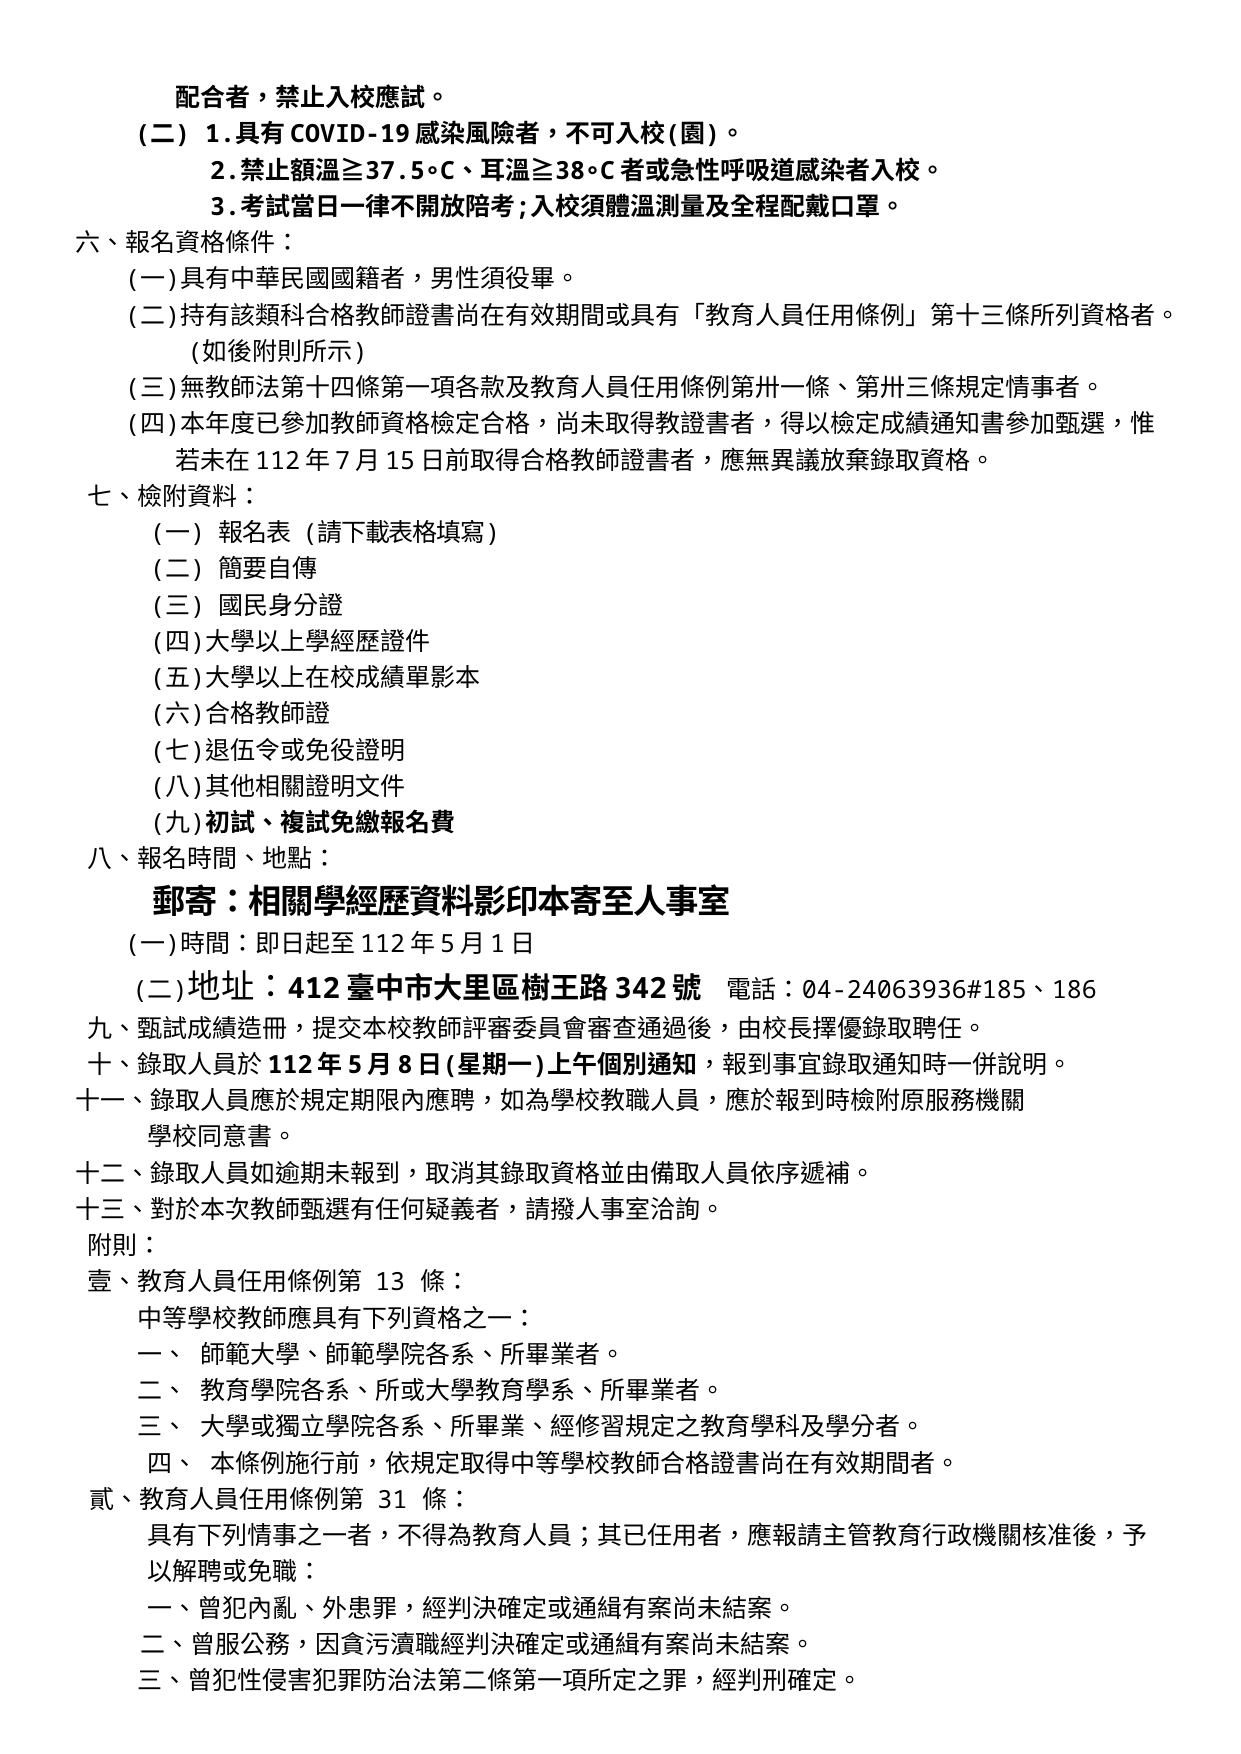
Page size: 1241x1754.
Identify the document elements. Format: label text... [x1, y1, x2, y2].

text (二) 1.具有COVID-19感染風險者，不可入校(園)。 [75, 114, 1165, 150]
text 壹、教育人員任用條例第 13 條： [75, 1262, 1165, 1298]
text (二)持有該類科合格教師證書尚在有效期間或具有「教育人員任用條例」第十三條所列資格者。 (如後附則所示) [125, 295, 1165, 368]
text 二、曾服公務，因貪污瀆職經判決確定或通緝有案尚未結案。 [75, 1624, 1165, 1661]
text (三)無教師法第十四條第一項各款及教育人員任用條例第卅一條、第卅三條規定情事者。 [125, 368, 1165, 404]
text (四)本年度已參加教師資格檢定合格，尚未取得教證書者，得以檢定成績通知書參加甄選，惟若未在112年7月15日前取得合格教師證書者，應無異議放棄錄取資格。 [125, 404, 1165, 476]
text (一)時間：即日起至112年5月1日 [75, 924, 1165, 960]
text 3.考試當日一律不開放陪考;入校須體溫測量及全程配戴口罩。 [75, 186, 1165, 223]
text 十、錄取人員於112年5月8日(星期一)上午個別通知，報到事宜錄取通知時一併說明。 [75, 1044, 1165, 1081]
text 配合者，禁止入校應試。 [75, 78, 1165, 114]
text 一、 師範大學、師範學院各系、所畢業者。 [75, 1334, 1165, 1371]
text (二)地址：412臺中市大里區樹王路342號 電話：04-24063936#185、186 [75, 960, 1165, 1008]
text 六、報名資格條件： [75, 223, 1165, 259]
text 十三、對於本次教師甄選有任何疑義者，請撥人事室洽詢。 [75, 1189, 1165, 1226]
text 十二、錄取人員如逾期未報到，取消其錄取資格並由備取人員依序遞補。 [75, 1153, 1165, 1189]
text 二、 教育學院各系、所或大學教育學系、所畢業者。 [75, 1371, 1165, 1407]
text 十一、錄取人員應於規定期限內應聘，如為學校教職人員，應於報到時檢附原服務機關 [75, 1081, 1165, 1117]
text 貳、教育人員任用條例第 31 條： [89, 1479, 1165, 1516]
text 九、甄試成績造冊，提交本校教師評審委員會審查通過後，由校長擇優錄取聘任。 [75, 1008, 1165, 1044]
text (五)大學以上在校成績單影本 [75, 658, 1165, 694]
text 郵寄：相關學經歷資料影印本寄至人事室 [75, 875, 1165, 924]
text 附則： [75, 1226, 1165, 1262]
text 學校同意書。 [147, 1117, 1165, 1153]
text (一) 報名表 (請下載表格填寫) [75, 513, 1165, 549]
text 2.禁止額溫≧37.5∘C、耳溫≧38∘C者或急性呼吸道感染者入校。 [75, 150, 1165, 186]
text (六)合格教師證 [75, 694, 1165, 730]
text (四)大學以上學經歷證件 [75, 621, 1165, 658]
text (八)其他相關證明文件 [75, 766, 1165, 803]
text (一)具有中華民國國籍者，男性須役畢。 [75, 259, 1165, 295]
text (二) 簡要自傳 [75, 549, 1165, 585]
text 三、 大學或獨立學院各系、所畢業、經修習規定之教育學科及學分者。 [75, 1407, 1165, 1443]
text 三、曾犯性侵害犯罪防治法第二條第一項所定之罪，經判刑確定。 [75, 1661, 1165, 1697]
text 一、曾犯內亂、外患罪，經判決確定或通緝有案尚未結案。 [75, 1588, 1165, 1624]
text 八、報名時間、地點： [75, 839, 1165, 875]
text (九)初試、複試免繳報名費 [75, 803, 1165, 839]
text (三) 國民身分證 [75, 585, 1165, 621]
text 具有下列情事之一者，不得為教育人員；其已任用者，應報請主管教育行政機關核准後，予以解聘或免職： [147, 1516, 1165, 1588]
text (七)退伍令或免役證明 [75, 730, 1165, 766]
text 七、檢附資料： [75, 476, 1165, 513]
text 四、 本條例施行前，依規定取得中等學校教師合格證書尚在有效期間者。 [75, 1443, 1165, 1479]
text 中等學校教師應具有下列資格之一： [75, 1298, 1165, 1334]
